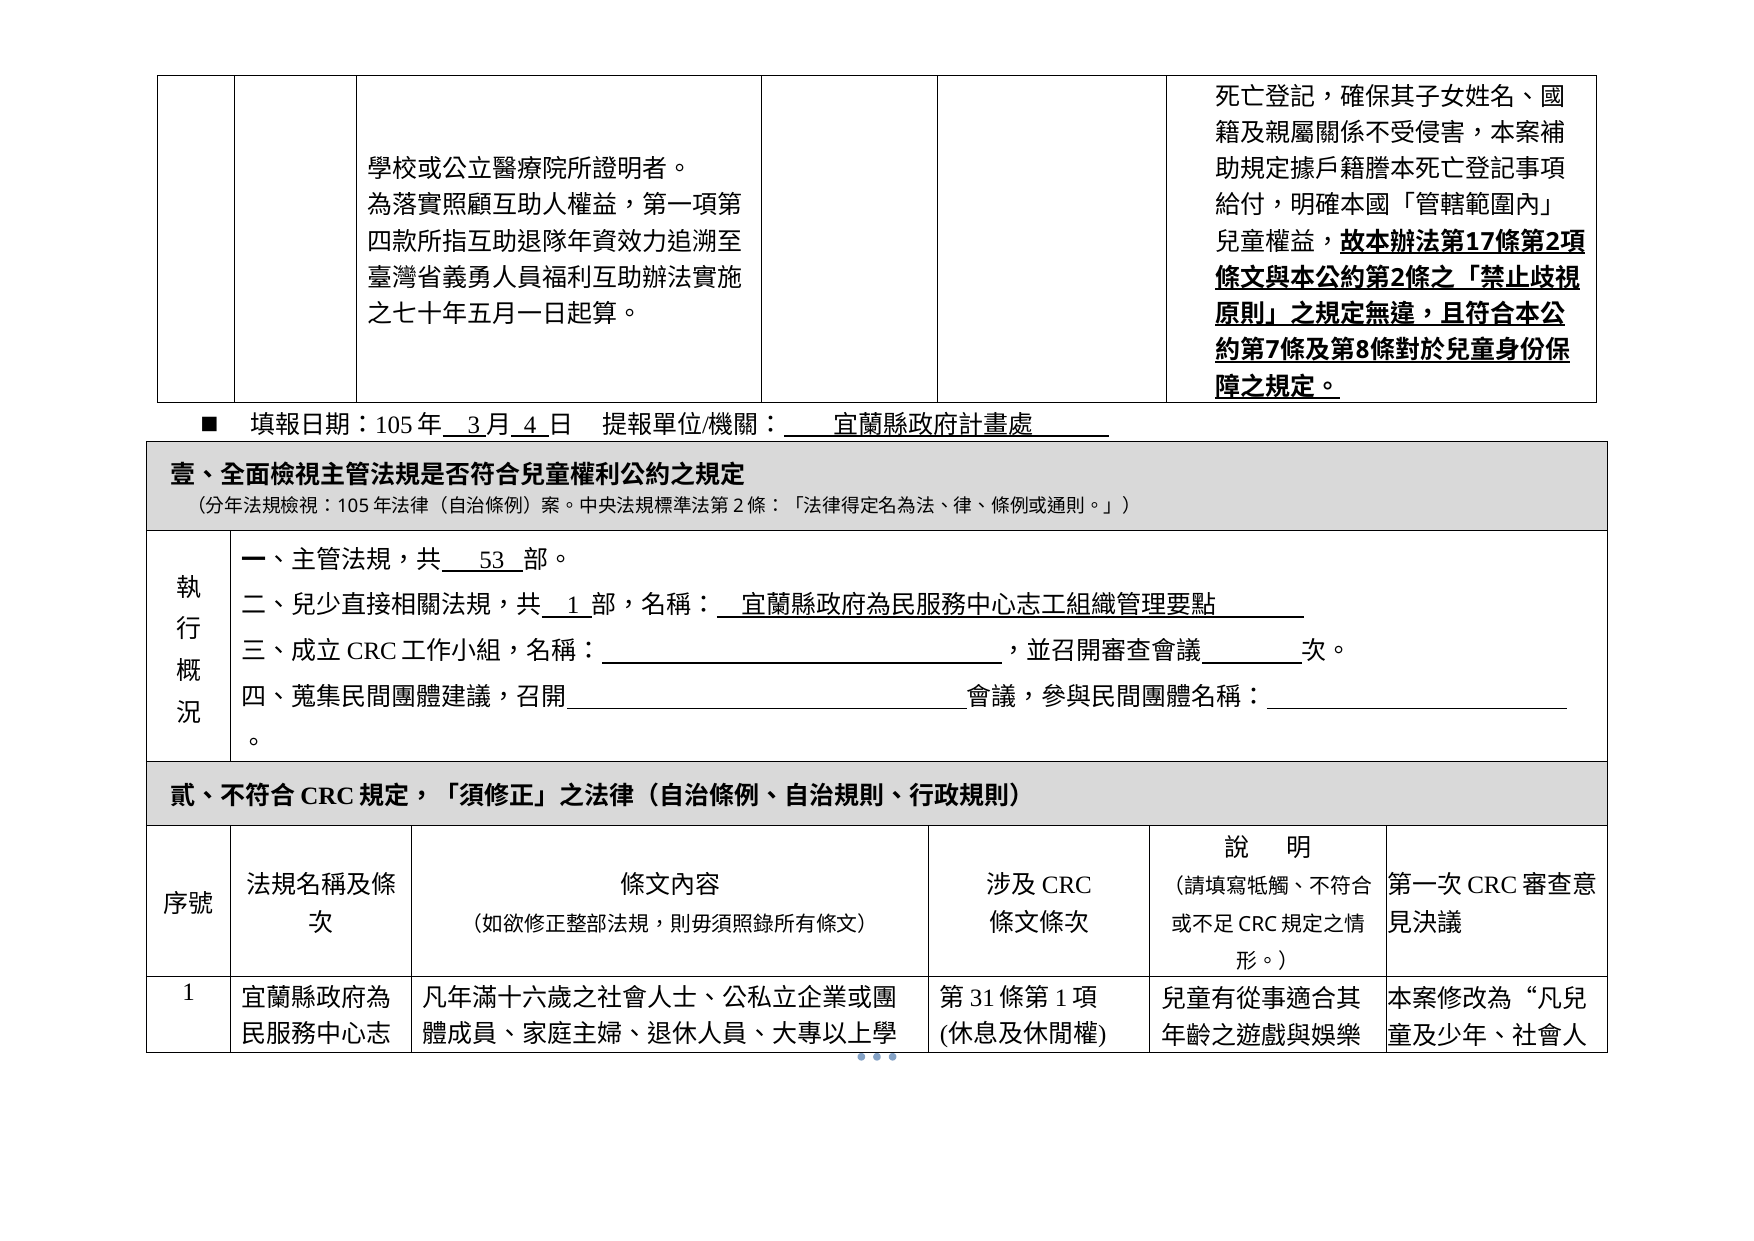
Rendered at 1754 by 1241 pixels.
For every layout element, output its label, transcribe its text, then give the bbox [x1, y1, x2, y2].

table_cell [158, 76, 234, 402]
table_cell 涉及CRC 條文條次 [929, 826, 1149, 976]
table_cell 法規名稱及條次 [231, 826, 411, 976]
table_cell 貳、不符合CRC規定，「須修正」之法律（自治條例、自治規則、行政規則） [147, 762, 1607, 825]
table_cell 互助金額規定如下： 互助人本人重大傷病住院醫療互助：互助人本人住院者，給付醫療費用(健保自付部分)百分之七十，但互助人本人每一年度給付總額不得超過一萬元。 互助人本人殘廢互助：互助人本人全殘者，給付二萬元；半殘廢者，給付一萬五千元；部分殘廢者，給付一萬元。 喪葬互助：互助人本人死亡者，給付四萬元；父母、配偶死亡者，給付一萬元，仰賴撫養之子女死亡者，給付五千元。 退隊互助：互助人本人參加互助期間服務滿三年者，給付五百元，超過三年者，每增加滿一年加給二百元，但經處分勒令退隊者，不予給付。 前項第三款之父母、配偶及仰賴撫養之子女，以居住台灣及金馬地區設有戶籍者為限；所稱仰賴撫養之子女，係指未滿二十歲或滿二十歲在學、身體殘廢、精神障礙不能自謀生活，必須仰賴互助人撫養，經學校或公立醫療院所證明者。 為落實照顧互助人權益，第一項第四款所指互助退隊年資效力追溯至臺灣省義勇人員福利互助辦法實施之七十年五月一日起算。 [357, 76, 761, 402]
table_cell 本案修改為“凡兒童及少年、社會人 [1387, 977, 1607, 1052]
table_cell 凡年滿十六歲之社會人士、公私立企業或團體成員、家庭主婦、退休人員、大專以上學 [412, 977, 928, 1052]
table_cell 第一次CRC審查意見決議 [1387, 826, 1607, 976]
table_header 壹、全面檢視主管法規是否符合兒童權利公約之規定 （分年法規檢視：105年法律（自治條例）案。中央法規標準法第2條：「法律得定名為法、律、條例或通則。」） [147, 442, 1607, 530]
table_cell 執 行 概 況 [147, 531, 230, 761]
table_cell [938, 76, 1166, 402]
table_cell 說 明 （請填寫牴觸、不符合或不足CRC規定之情形。） [1150, 826, 1386, 976]
table_cell 條文內容 （如欲修正整部法規，則毋須照錄所有條文） [412, 826, 928, 976]
table_cell 1 [147, 977, 230, 1052]
table_cell [235, 76, 356, 402]
table_cell 宜蘭縣政府為民服務中心志 [231, 977, 411, 1052]
table_cell 死亡登記，確保其子女姓名、國籍及親屬關係不受侵害，本案補助規定據戶籍謄本死亡登記事項給付，明確本國「管轄範圍內」兒童權益，故本辦法第17條第2項條文與本公約第2條之「禁止歧視原則」之規定無違，且符合本公約第7條及第8條對於兒童身份保障之規定。 [1167, 76, 1596, 402]
table_cell 序號 [147, 826, 230, 976]
table_cell 兒童有從事適合其年齡之遊戲與娛樂 [1150, 977, 1386, 1052]
list 填報日期：105年 3 月 4 日 提報單位/機關： 宜蘭縣政府計畫處 [200, 403, 1604, 441]
table_cell 一、主管法規，共 53 部。 二、兒少直接相關法規，共 1 部，名稱： 宜蘭縣政府為民服務中心志工組織管理要點 三、成立CRC工作小組，名稱： ，並召開審查會議 次。 四、蒐集民間團體建議，召開 會議，參與民間團體名稱： 。 [231, 531, 1607, 761]
table_cell 第31條第1項 (休息及休閒權) [929, 977, 1149, 1052]
table_cell [762, 76, 937, 402]
